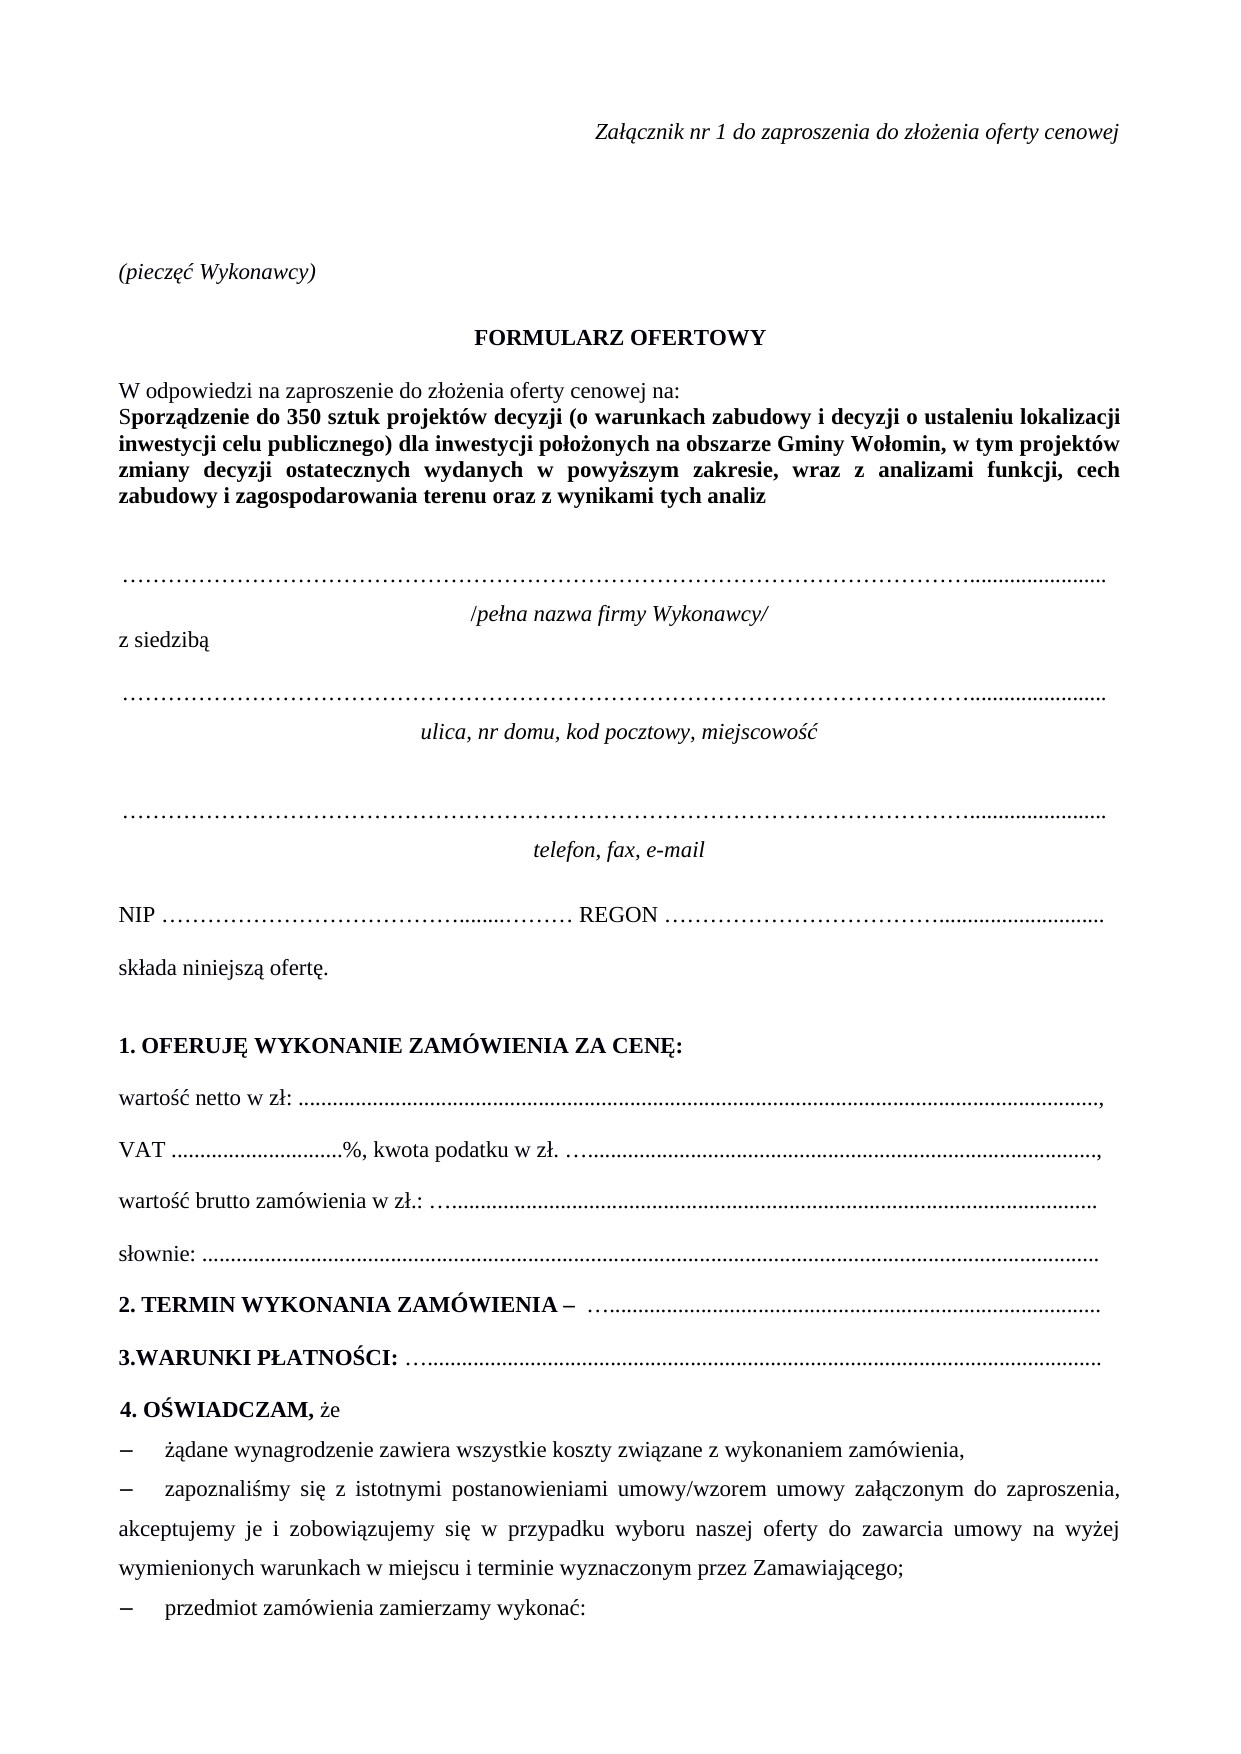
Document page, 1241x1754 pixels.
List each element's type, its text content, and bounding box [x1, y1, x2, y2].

text (pieczęć Wykonawcy) [118, 258, 1122, 285]
text VAT ..............................%, kwota podatku w zł. …........................................................................................., [118, 1136, 1122, 1162]
text FORMULARZ OFERTOWY [118, 324, 1122, 351]
text z siedzibą [118, 627, 1122, 653]
text 2. TERMIN WYKONANIA ZAMÓWIENIA – …...................................................................................... [118, 1292, 1122, 1318]
text 1. OFERUJĘ WYKONANIE ZAMÓWIENIA ZA CENĘ: [118, 1032, 1122, 1058]
text 4. OŚWIADCZAM, że [118, 1396, 1122, 1423]
text Sporządzenie do 350 sztuk projektów decyzji (o warunkach zabudowy i decyzji o ustaleniu lokalizacji inwestycji celu publicznego) dla inwestycji położonych na obszarze Gminy Wołomin, w tym projektów zmiany decyzji ostatecznych wydanych w powyższym zakresie, wraz z analizami funkcji, cech zabudowy i zagospodarowania terenu oraz z wynikami tych analiz [118, 403, 1122, 509]
text ulica, nr domu, kod pocztowy, miejscowość [118, 718, 1122, 744]
text telefon, fax, e-mail [118, 836, 1122, 862]
text …………………………………………………………………………………………………........................ [121, 679, 1122, 706]
text NIP …………………………………........……… REGON ………………………………............................. [118, 901, 1122, 928]
text 3.WARUNKI PŁATNOŚCI: …...................................................................................................................... [118, 1343, 1122, 1370]
text wartość netto w zł: ............................................................................................................................................, [118, 1084, 1122, 1110]
text …………………………………………………………………………………………………........................ [121, 797, 1122, 823]
list żądane wynagrodzenie zawiera wszystkie koszty związane z wykonaniem zamówienia, [118, 1436, 1122, 1462]
text W odpowiedzi na zaproszenie do złożenia oferty cenowej na: [118, 377, 1122, 403]
text słownie: ............................................................................................................................................................. [118, 1239, 1122, 1266]
list przedmiot zamówienia zamierzamy wykonać: [118, 1594, 1122, 1620]
text …………………………………………………………………………………………………........................ [121, 561, 1122, 588]
text wartość brutto zamówienia w zł.: …................................................................................................................. [118, 1188, 1122, 1214]
text /pełna nazwa firmy Wykonawcy/ [118, 600, 1122, 627]
list zapoznaliśmy się z istotnymi postanowieniami umowy/wzorem umowy załączonym do zaproszenia, akceptujemy je i zobowiązujemy się w przypadku wyboru naszej oferty do zawarcia umowy na wyżej wymienionych warunkach w miejscu i terminie wyznaczonym przez Zamawiającego; [118, 1475, 1122, 1581]
text składa niniejszą ofertę. [118, 954, 1122, 980]
text Załącznik nr 1 do zaproszenia do złożenia oferty cenowej [118, 118, 1122, 145]
